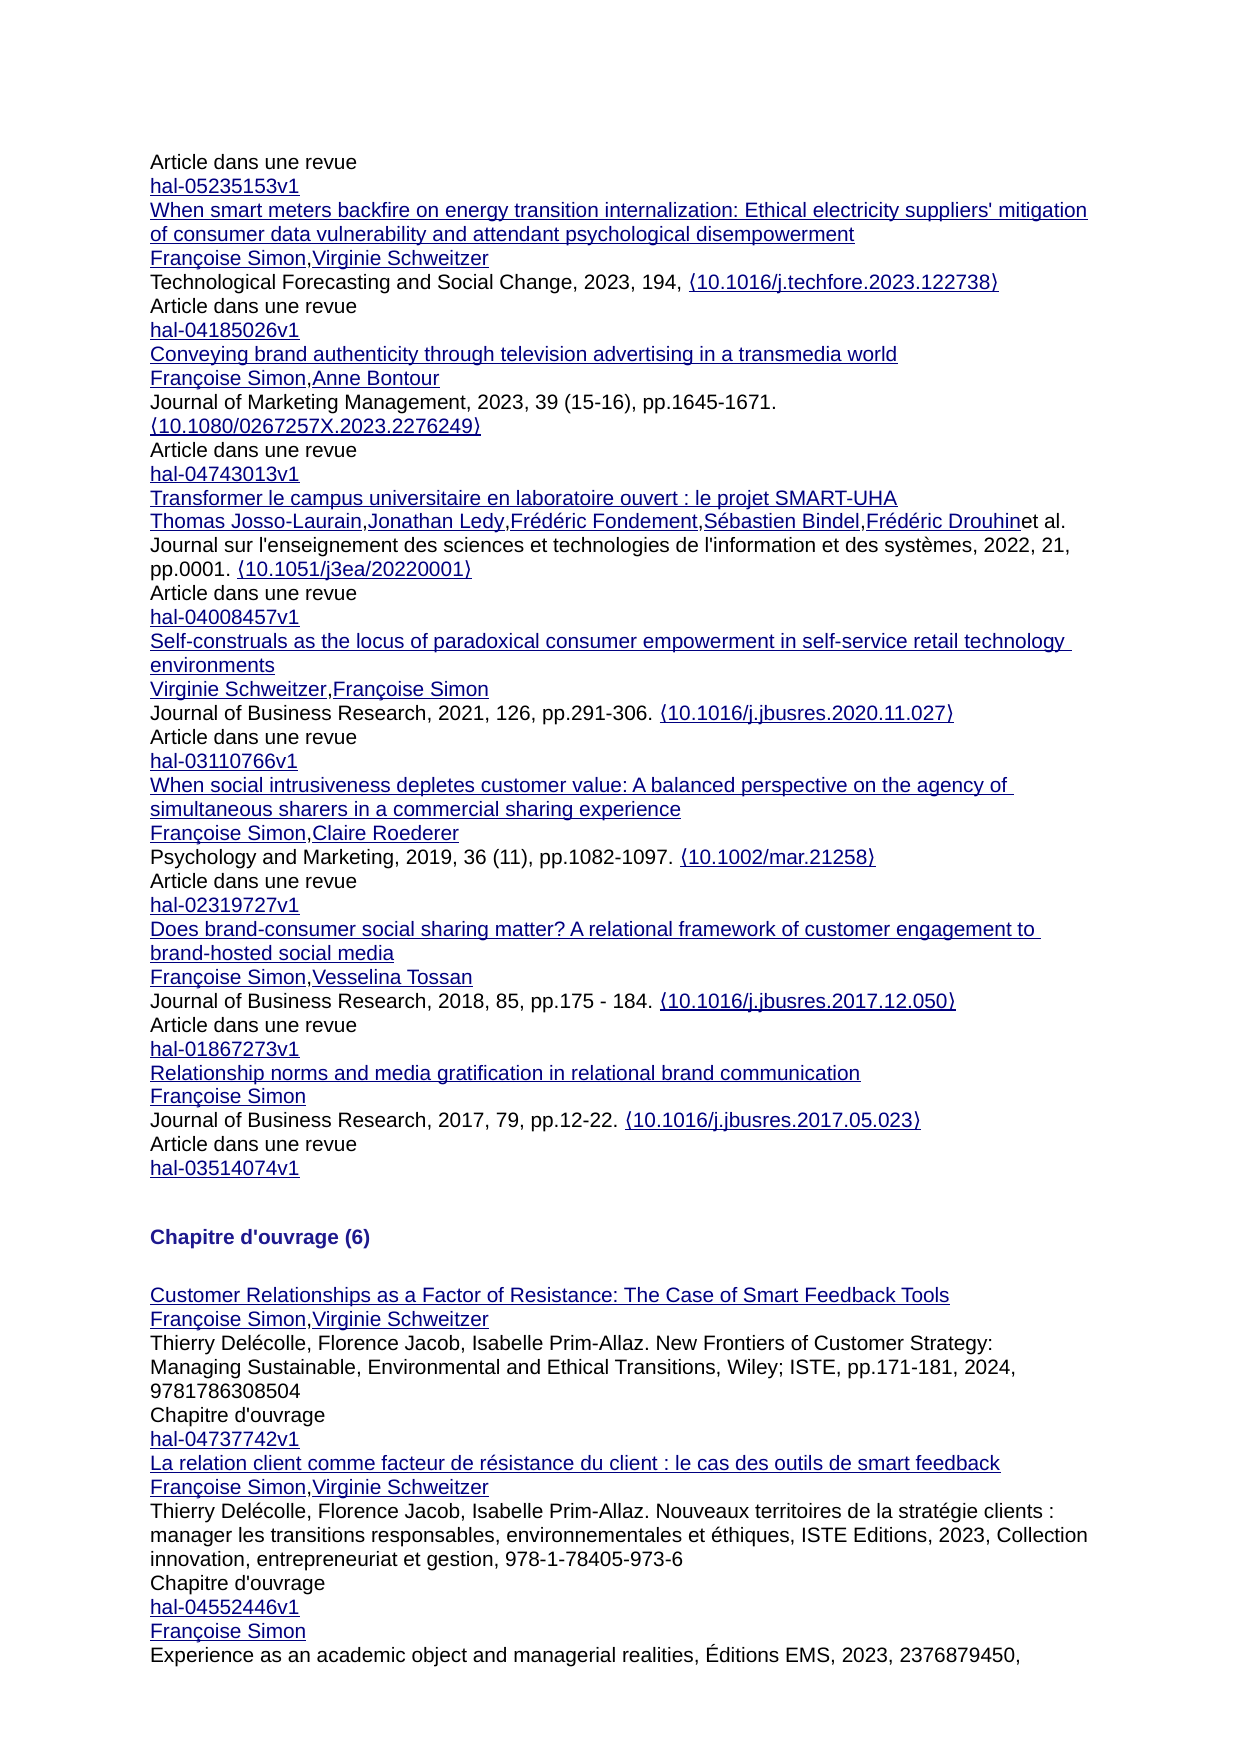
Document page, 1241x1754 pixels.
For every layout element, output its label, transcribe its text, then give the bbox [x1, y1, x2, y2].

table_header Customer Relationships as a Factor of Resistance: The Case of Smart Feedback Tools Françoise Simon,Virginie Schweitzer Thierry Delécolle, Florence Jacob, Isabelle Prim-Allaz. New Frontiers of Customer Strategy: Managing Sustainable, Environmental and Ethical Transitions, Wiley; ISTE, pp.171-181, 2024, 9781786308504 Chapitre d'ouvrage hal-04737742v1 [150, 1283, 1090, 1451]
table_cell When social intrusiveness depletes customer value: A balanced perspective on the agency of simultaneous sharers in a commercial sharing experience Françoise Simon,Claire Roederer Psychology and Marketing, 2019, 36 (11), pp.1082-1097. ⟨10.1002/mar.21258⟩ Article dans une revue hal-02319727v1 [150, 773, 1090, 917]
table_cell Self-construals as the locus of paradoxical consumer empowerment in self-service retail technology environments Virginie Schweitzer,Françoise Simon Journal of Business Research, 2021, 126, pp.291-306. ⟨10.1016/j.jbusres.2020.11.027⟩ Article dans une revue hal-03110766v1 [150, 629, 1090, 773]
table_header Article dans une revue hal-05235153v1 [150, 150, 1090, 198]
table_cell Brand experience as narrative interpretation: an introduction to transmedia storytelling Françoise Simon Experience as an academic object and managerial realities, Éditions EMS, 2023, 2376879450, 9782376879459 Chapitre d'ouvrage hal-04745049v1 [150, 1619, 1090, 1667]
table_cell Does brand-consumer social sharing matter? A relational framework of customer engagement to brand-hosted social media Françoise Simon,Vesselina Tossan Journal of Business Research, 2018, 85, pp.175 - 184. ⟨10.1016/j.jbusres.2017.12.050⟩ Article dans une revue hal-01867273v1 [150, 917, 1090, 1060]
table_cell When smart meters backfire on energy transition internalization: Ethical electricity suppliers' mitigation of consumer data vulnerability and attendant psychological disempowerment Françoise Simon,Virginie Schweitzer Technological Forecasting and Social Change, 2023, 194, ⟨10.1016/j.techfore.2023.122738⟩ Article dans une revue hal-04185026v1 [150, 198, 1090, 342]
table_cell Relationship norms and media gratification in relational brand communication Françoise Simon Journal of Business Research, 2017, 79, pp.12-22. ⟨10.1016/j.jbusres.2017.05.023⟩ Article dans une revue hal-03514074v1 [150, 1060, 1090, 1180]
table_cell Transformer le campus universitaire en laboratoire ouvert : le projet SMART-UHA Thomas Josso-Laurain,Jonathan Ledy,Frédéric Fondement,Sébastien Bindel,Frédéric Drouhinet al. Journal sur l'enseignement des sciences et technologies de l'information et des systèmes, 2022, 21, pp.0001. ⟨10.1051/j3ea/20220001⟩ Article dans une revue hal-04008457v1 [150, 485, 1090, 629]
table_cell La relation client comme facteur de résistance du client : le cas des outils de smart feedback Françoise Simon,Virginie Schweitzer Thierry Delécolle, Florence Jacob, Isabelle Prim-Allaz. Nouveaux territoires de la stratégie clients : manager les transitions responsables, environnementales et éthiques, ISTE Editions, 2023, Collection innovation, entrepreneuriat et gestion, 978-1-78405-973-6 Chapitre d'ouvrage hal-04552446v1 [150, 1451, 1090, 1619]
table_cell Conveying brand authenticity through television advertising in a transmedia world Françoise Simon,Anne Bontour Journal of Marketing Management, 2023, 39 (15-16), pp.1645-1671. ⟨10.1080/0267257X.2023.2276249⟩ Article dans une revue hal-04743013v1 [150, 342, 1090, 485]
subtitle Chapitre d'ouvrage (6) [150, 1225, 1090, 1249]
